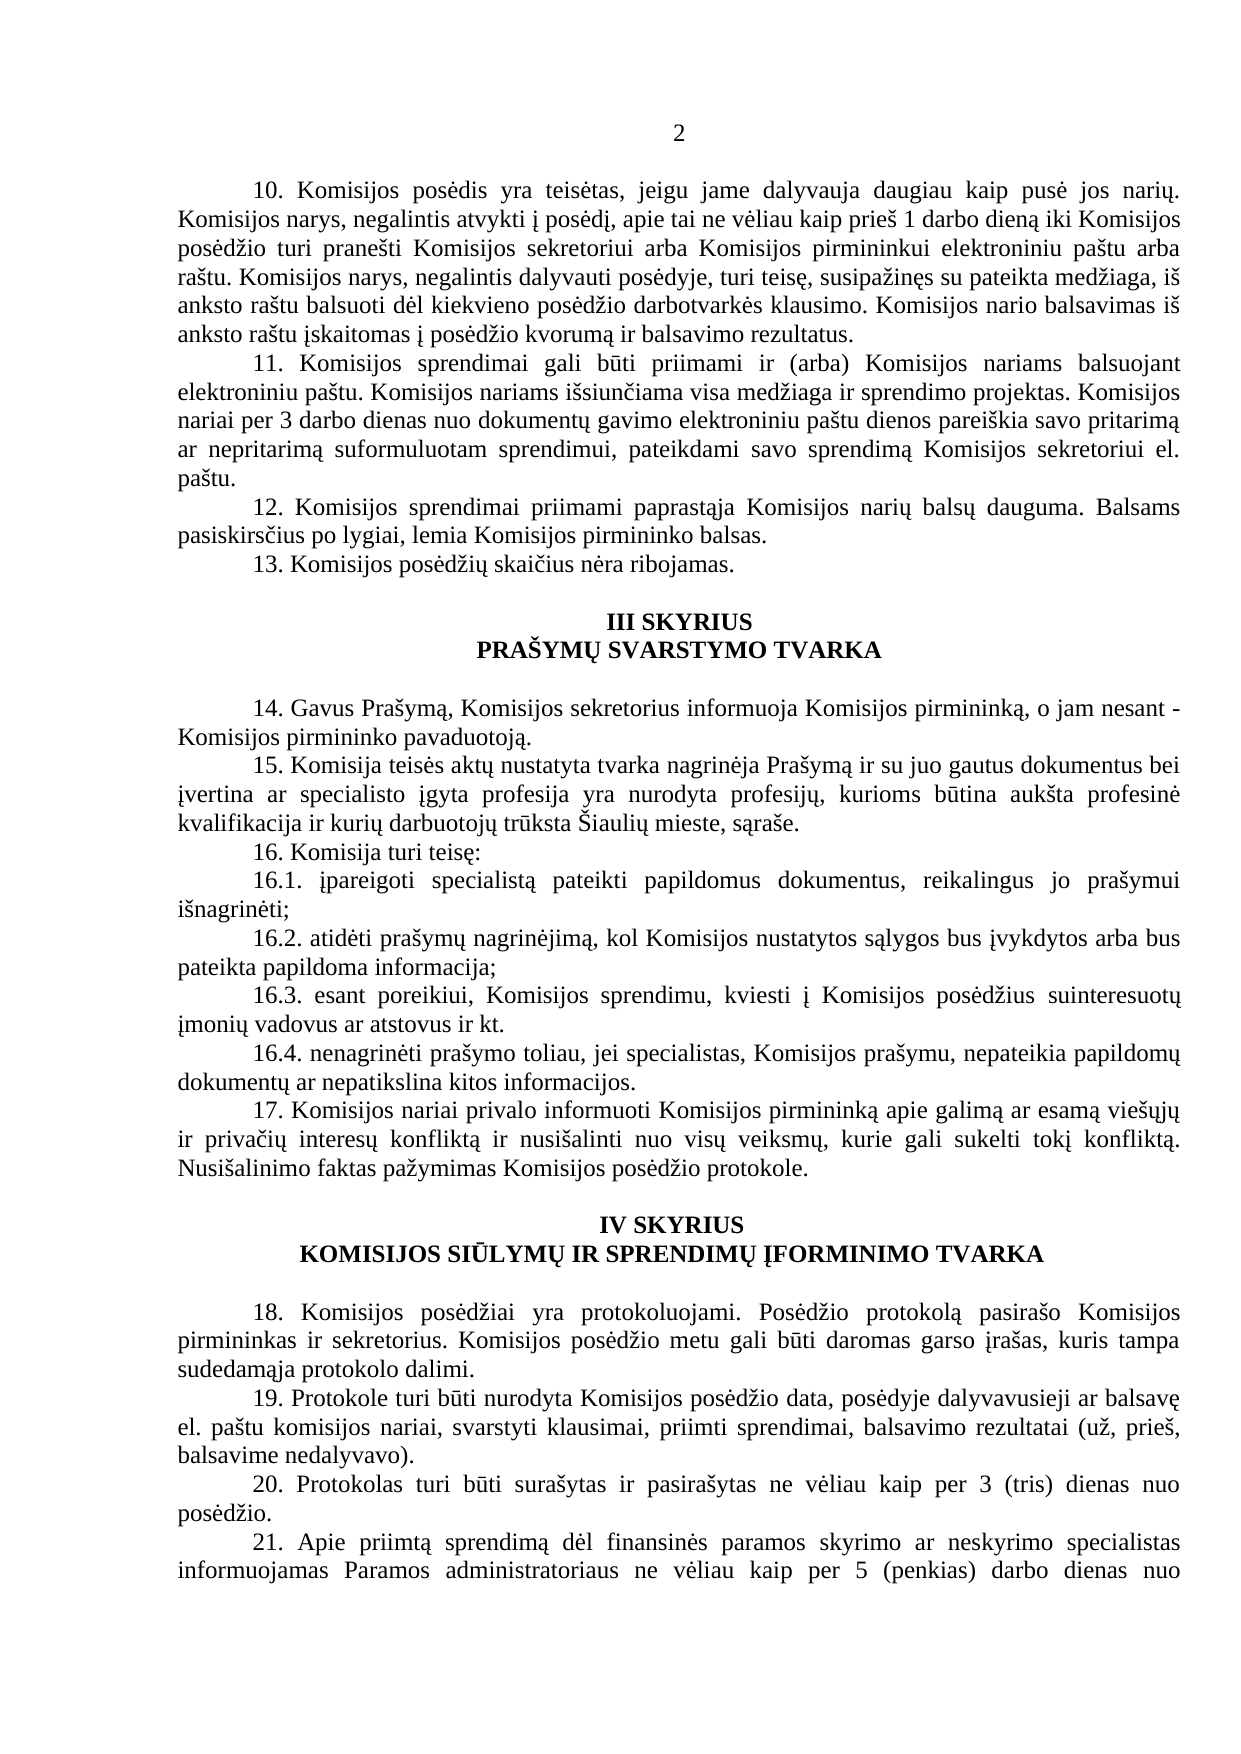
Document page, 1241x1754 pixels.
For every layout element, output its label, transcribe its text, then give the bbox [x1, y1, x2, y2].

text 10. Komisijos posėdis yra teisėtas, jeigu jame dalyvauja daugiau kaip pusė jos narių. Komisijos narys, negalintis atvykti į posėdį, apie tai ne vėliau kaip prieš 1 darbo dieną iki Komisijos posėdžio turi pranešti Komisijos sekretoriui arba Komisijos pirmininkui elektroniniu paštu arba raštu. Komisijos narys, negalintis dalyvauti posėdyje, turi teisę, susipažinęs su pateikta medžiaga, iš anksto raštu balsuoti dėl kiekvieno posėdžio darbotvarkės klausimo. Komisijos nario balsavimas iš anksto raštu įskaitomas į posėdžio kvorumą ir balsavimo rezultatus. [177, 176, 1181, 348]
text 18. Komisijos posėdžiai yra protokoluojami. Posėdžio protokolą pasirašo Komisijos pirmininkas ir sekretorius. Komisijos posėdžio metu gali būti daromas garso įrašas, kuris tampa sudedamąja protokolo dalimi. [177, 1297, 1181, 1383]
text 16. Komisija turi teisę: [177, 837, 1181, 866]
text 11. Komisijos sprendimai gali būti priimami ir (arba) Komisijos nariams balsuojant elektroniniu paštu. Komisijos nariams išsiunčiama visa medžiaga ir sprendimo projektas. Komisijos nariai per 3 darbo dienas nuo dokumentų gavimo elektroniniu paštu dienos pareiškia savo pritarimą ar nepritarimą suformuluotam sprendimui, pateikdami savo sprendimą Komisijos sekretoriui el. paštu. [177, 348, 1181, 492]
text 17. Komisijos nariai privalo informuoti Komisijos pirmininką apie galimą ar esamą viešųjų ir privačių interesų konfliktą ir nusišalinti nuo visų veiksmų, kurie gali sukelti tokį konfliktą. Nusišalinimo faktas pažymimas Komisijos posėdžio protokole. [177, 1096, 1181, 1182]
text 16.3. esant poreikiui, Komisijos sprendimu, kviesti į Komisijos posėdžius suinteresuotų įmonių vadovus ar atstovus ir kt. [177, 981, 1181, 1038]
text 20. Protokolas turi būti surašytas ir pasirašytas ne vėliau kaip per 3 (tris) dienas nuo posėdžio. [177, 1469, 1181, 1527]
text 21. Apie priimtą sprendimą dėl finansinės paramos skyrimo ar neskyrimo specialistas informuojamas Paramos administratoriaus ne vėliau kaip per 5 (penkias) darbo dienas nuo [177, 1527, 1181, 1584]
text 14. Gavus Prašymą, Komisijos sekretorius informuoja Komisijos pirmininką, o jam nesant - Komisijos pirmininko pavaduotoją. [177, 693, 1181, 751]
text 19. Protokole turi būti nurodyta Komisijos posėdžio data, posėdyje dalyvavusieji ar balsavę el. paštu komisijos nariai, svarstyti klausimai, priimti sprendimai, balsavimo rezultatai (už, prieš, balsavime nedalyvavo). [177, 1383, 1181, 1469]
text 15. Komisija teisės aktų nustatyta tvarka nagrinėja Prašymą ir su juo gautus dokumentus bei įvertina ar specialisto įgyta profesija yra nurodyta profesijų, kurioms būtina aukšta profesinė kvalifikacija ir kurių darbuotojų trūksta Šiaulių mieste, sąraše. [177, 751, 1181, 837]
text III SKYRIUS [177, 607, 1181, 636]
text 12. Komisijos sprendimai priimami paprastąja Komisijos narių balsų dauguma. Balsams pasiskirsčius po lygiai, lemia Komisijos pirmininko balsas. [177, 492, 1181, 549]
text 16.1. įpareigoti specialistą pateikti papildomus dokumentus, reikalingus jo prašymui išnagrinėti; [177, 866, 1181, 923]
text KOMISIJOS SIŪLYMŲ IR SPRENDIMŲ ĮFORMINIMO TVARKA [162, 1239, 1181, 1268]
text 13. Komisijos posėdžių skaičius nėra ribojamas. [177, 549, 1181, 578]
text 16.4. nenagrinėti prašymo toliau, jei specialistas, Komisijos prašymu, nepateikia papildomų dokumentų ar nepatikslina kitos informacijos. [177, 1038, 1181, 1096]
text PRAŠYMŲ SVARSTYMO TVARKA [177, 636, 1181, 664]
text 16.2. atidėti prašymų nagrinėjimą, kol Komisijos nustatytos sąlygos bus įvykdytos arba bus pateikta papildoma informacija; [177, 923, 1181, 981]
text IV SKYRIUS [162, 1211, 1181, 1239]
